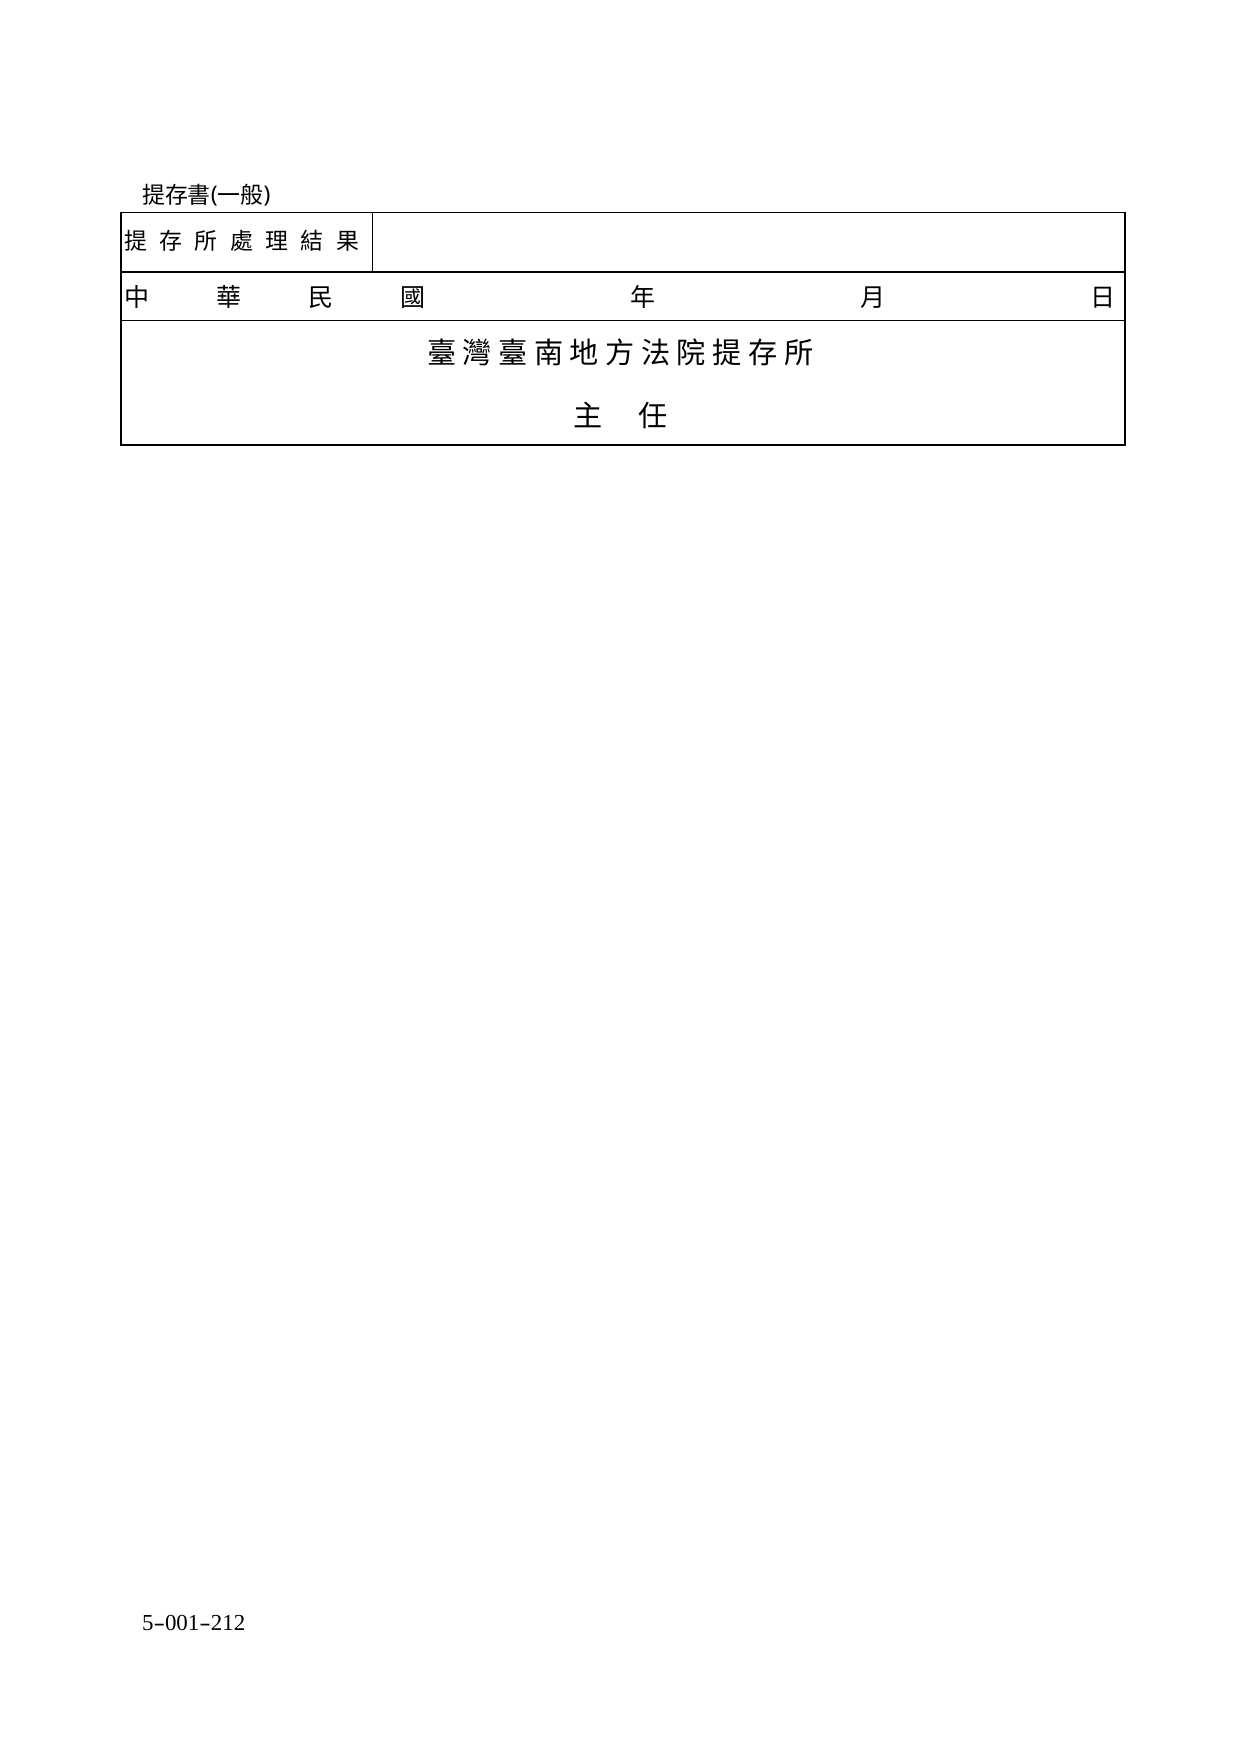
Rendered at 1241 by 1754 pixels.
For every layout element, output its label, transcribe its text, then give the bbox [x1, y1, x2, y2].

table_cell 中 華 民 國 年 月 日 [122, 273, 1124, 319]
table_cell [373, 213, 1124, 271]
table_cell 提 存 所 處 理 結 果 [122, 213, 372, 271]
table_cell 臺 灣 臺 南 地 方 法 院 提 存 所 主 任 [122, 321, 1124, 444]
